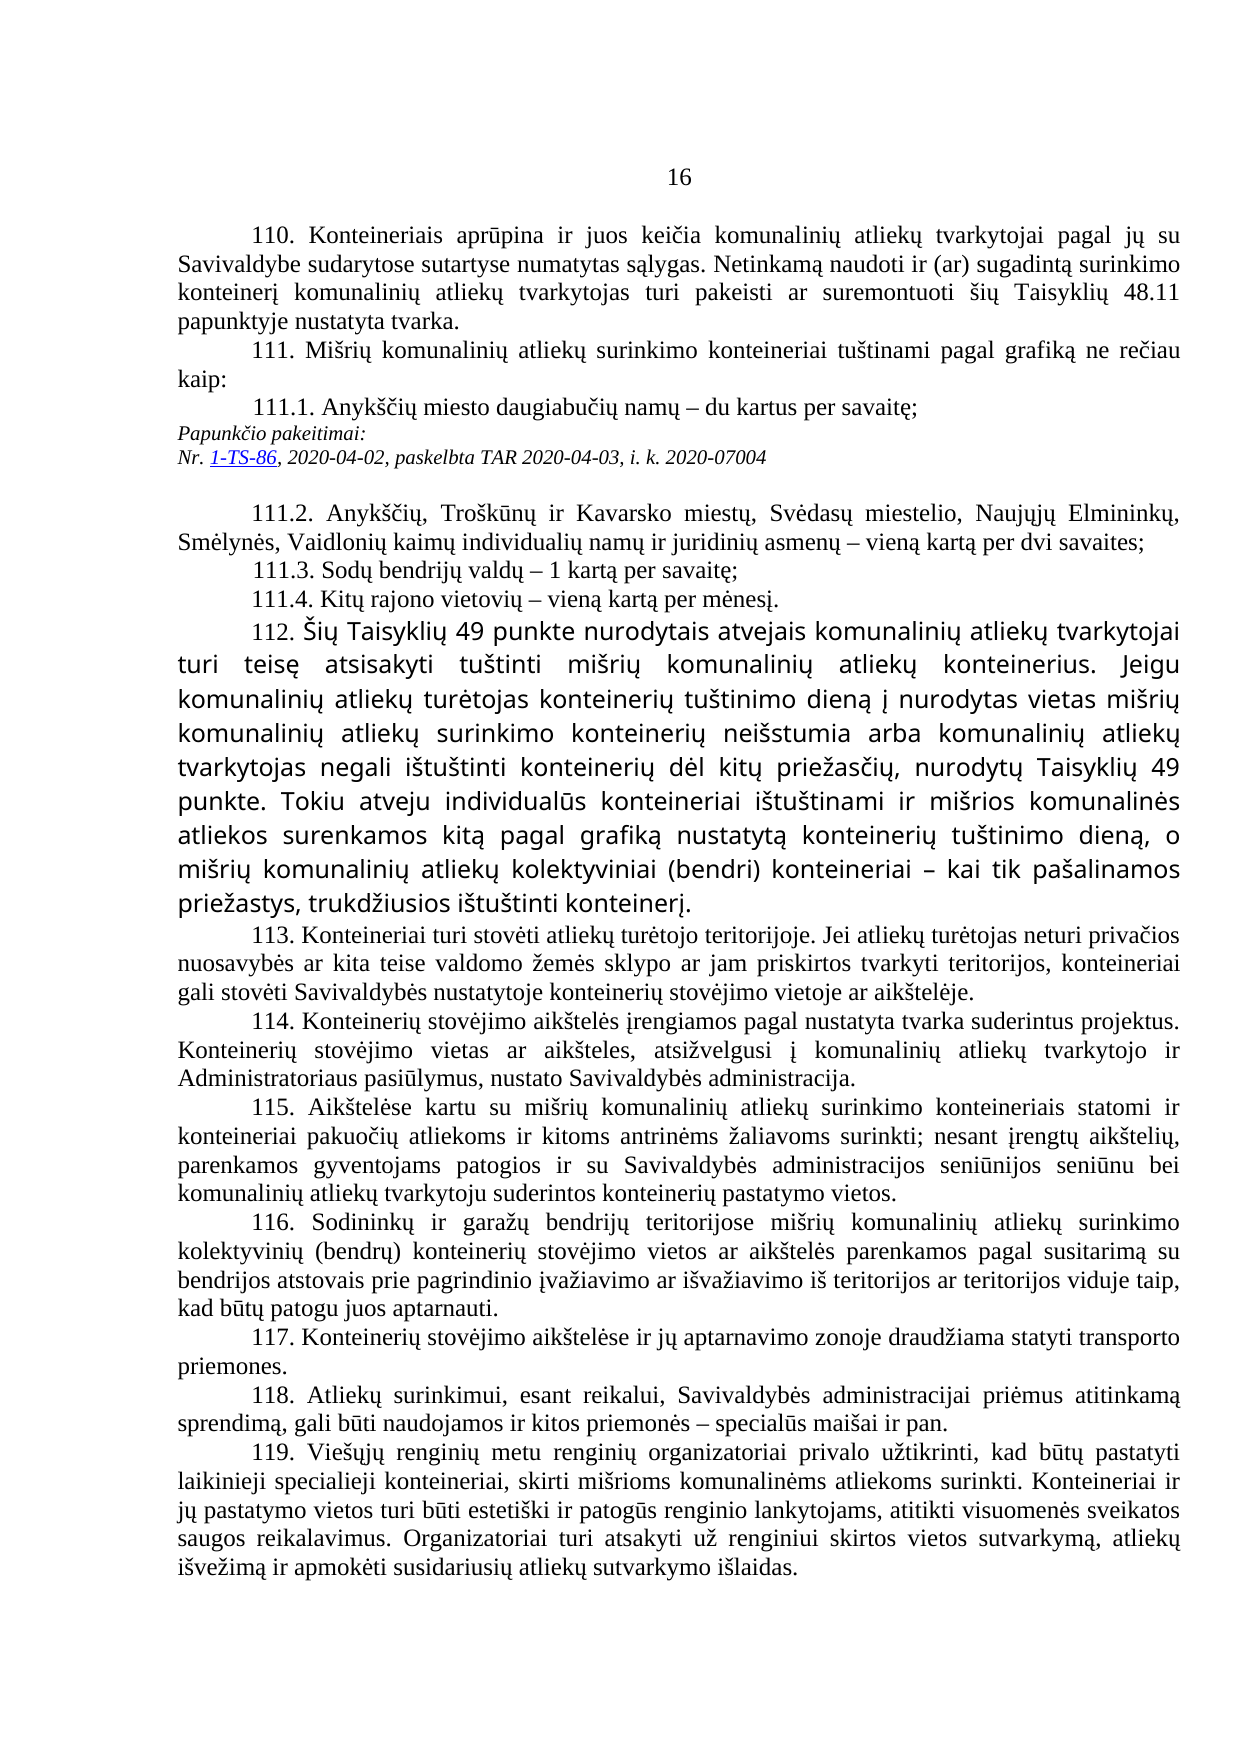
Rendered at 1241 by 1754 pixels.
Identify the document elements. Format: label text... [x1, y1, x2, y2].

text 116. Sodininkų ir garažų bendrijų teritorijose mišrių komunalinių atliekų surinkimo kolektyvinių (bendrų) konteinerių stovėjimo vietos ar aikštelės parenkamos pagal susitarimą su bendrijos atstovais prie pagrindinio įvažiavimo ar išvažiavimo iš teritorijos ar teritorijos viduje taip, kad būtų patogu juos aptarnauti. [177, 1207, 1181, 1322]
text 111.4. Kitų rajono vietovių – vieną kartą per mėnesį. [177, 584, 1181, 613]
text 117. Konteinerių stovėjimo aikštelėse ir jų aptarnavimo zonoje draudžiama statyti transporto priemones. [177, 1322, 1181, 1380]
text 118. Atliekų surinkimui, esant reikalui, Savivaldybės administracijai priėmus atitinkamą sprendimą, gali būti naudojamos ir kitos priemonės – specialūs maišai ir pan. [177, 1380, 1181, 1437]
text 113. Konteineriai turi stovėti atliekų turėtojo teritorijoje. Jei atliekų turėtojas neturi privačios nuosavybės ar kita teise valdomo žemės sklypo ar jam priskirtos tvarkyti teritorijos, konteineriai gali stovėti Savivaldybės nustatytoje konteinerių stovėjimo vietoje ar aikštelėje. [177, 920, 1181, 1006]
text 111.2. Anykščių, Troškūnų ir Kavarsko miestų, Svėdasų miestelio, Naujųjų Elmininkų, Smėlynės, Vaidlonių kaimų individualių namų ir juridinių asmenų – vieną kartą per dvi savaites; [177, 498, 1181, 556]
text 115. Aikštelėse kartu su mišrių komunalinių atliekų surinkimo konteineriais statomi ir konteineriai pakuočių atliekoms ir kitoms antrinėms žaliavoms surinkti; nesant įrengtų aikštelių, parenkamos gyventojams patogios ir su Savivaldybės administracijos seniūnijos seniūnu bei komunalinių atliekų tvarkytoju suderintos konteinerių pastatymo vietos. [177, 1092, 1181, 1207]
text 111. Mišrių komunalinių atliekų surinkimo konteineriai tuštinami pagal grafiką ne rečiau kaip: [177, 335, 1181, 392]
text Nr. 1-TS-86, 2020-04-02, paskelbta TAR 2020-04-03, i. k. 2020-07004 [177, 445, 1181, 469]
text 114. Konteinerių stovėjimo aikštelės įrengiamos pagal nustatyta tvarka suderintus projektus. Konteinerių stovėjimo vietas ar aikšteles, atsižvelgusi į komunalinių atliekų tvarkytojo ir Administratoriaus pasiūlymus, nustato Savivaldybės administracija. [177, 1006, 1181, 1092]
text 111.3. Sodų bendrijų valdų – 1 kartą per savaitę; [177, 556, 1181, 584]
text Papunkčio pakeitimai: [177, 421, 1181, 445]
text 119. Viešųjų renginių metu renginių organizatoriai privalo užtikrinti, kad būtų pastatyti laikinieji specialieji konteineriai, skirti mišrioms komunalinėms atliekoms surinkti. Konteineriai ir jų pastatymo vietos turi būti estetiški ir patogūs renginio lankytojams, atitikti visuomenės sveikatos saugos reikalavimus. Organizatoriai turi atsakyti už renginiui skirtos vietos sutvarkymą, atliekų išvežimą ir apmokėti susidariusių atliekų sutvarkymo išlaidas. [177, 1437, 1181, 1581]
text 111.1. Anykščių miesto daugiabučių namų – du kartus per savaitę; [177, 392, 1181, 421]
text 110. Konteineriais aprūpina ir juos keičia komunalinių atliekų tvarkytojai pagal jų su Savivaldybe sudarytose sutartyse numatytas sąlygas. Netinkamą naudoti ir (ar) sugadintą surinkimo konteinerį komunalinių atliekų tvarkytojas turi pakeisti ar suremontuoti šių Taisyklių 48.11 papunktyje nustatyta tvarka. [177, 220, 1181, 335]
text 112. Šių Taisyklių 49 punkte nurodytais atvejais komunalinių atliekų tvarkytojai turi teisę atsisakyti tuštinti mišrių komunalinių atliekų konteinerius. Jeigu komunalinių atliekų turėtojas konteinerių tuštinimo dieną į nurodytas vietas mišrių komunalinių atliekų surinkimo konteinerių neišstumia arba komunalinių atliekų tvarkytojas negali ištuštinti konteinerių dėl kitų priežasčių, nurodytų Taisyklių 49 punkte. Tokiu atveju individualūs konteineriai ištuštinami ir mišrios komunalinės atliekos surenkamos kitą pagal grafiką nustatytą konteinerių tuštinimo dieną, o mišrių komunalinių atliekų kolektyviniai (bendri) konteineriai – kai tik pašalinamos priežastys, trukdžiusios ištuštinti konteinerį. [177, 613, 1181, 920]
